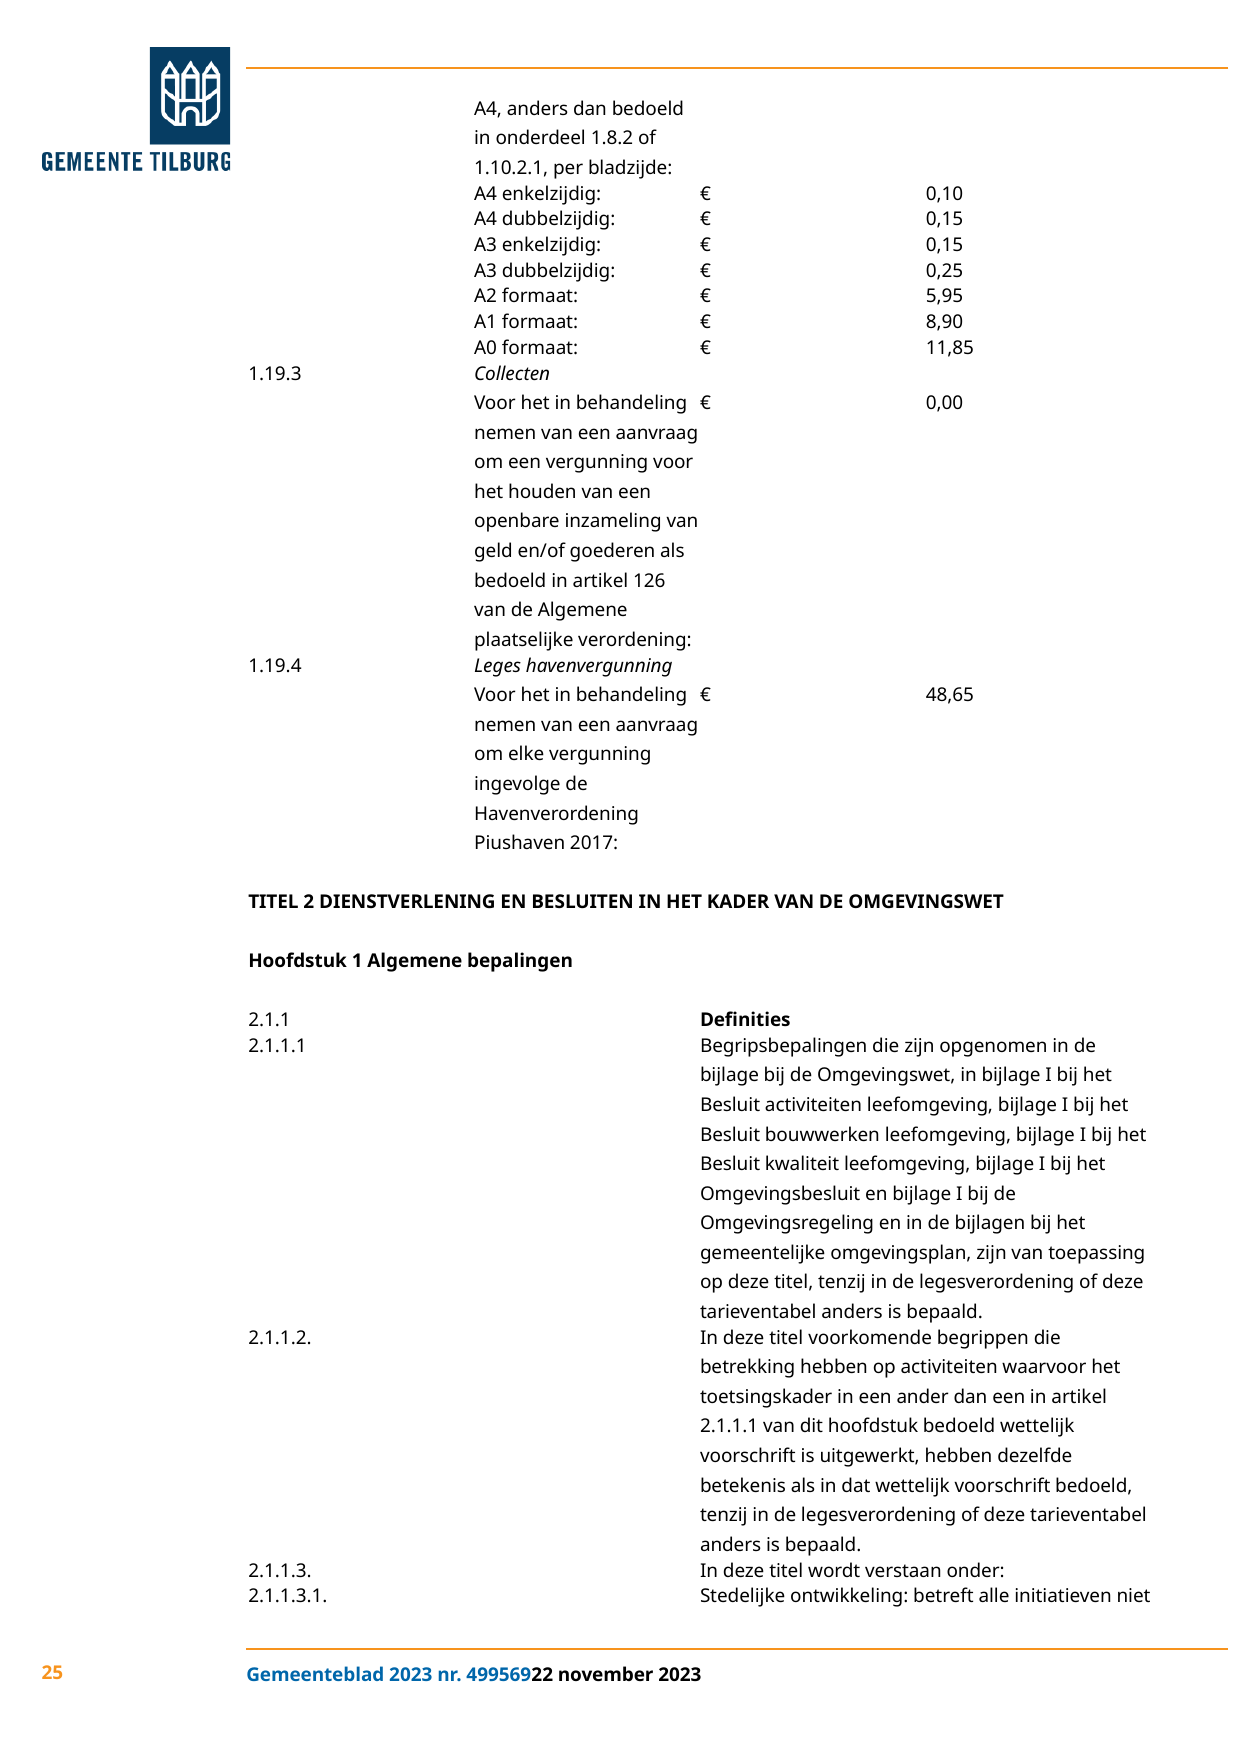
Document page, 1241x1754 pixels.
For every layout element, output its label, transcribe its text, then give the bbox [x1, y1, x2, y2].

table_cell A3 enkelzijdig: [474, 231, 700, 257]
table_cell A0 formaat: [474, 334, 700, 360]
table_cell € [700, 308, 926, 334]
table_cell Collecten Voor het in behandeling nemen van een aanvraag om een vergunning voor het houden van een openbare inzameling van geld en/of goederen als bedoeld in artikel 126 van de Algemene plaatselijke verordening: [474, 360, 700, 652]
table_cell A3 dubbelzijdig: [474, 257, 700, 283]
table_cell [248, 257, 474, 283]
table_cell Fotokopieën Voor het verstrekken van een fotokopie van een getypt, gedrukt of geschreven stuk, van maximaal het formaat A4, anders dan bedoeld in onderdeel 1.8.2 of 1.10.2.1, per bladzijde: [474, 95, 700, 180]
table_cell [248, 95, 474, 180]
table_cell € [700, 257, 926, 283]
table_cell 0,10 [926, 180, 1152, 205]
table_cell Leges havenvergunning Voor het in behandeling nemen van een aanvraag om elke vergunning ingevolge de Havenverordening Piushaven 2017: [474, 652, 700, 855]
table_cell 2.1.1.2. [248, 1324, 700, 1557]
table_cell € [700, 231, 926, 257]
table_cell [248, 205, 474, 231]
table_cell Stedelijke ontwikkeling: betreft alle initiatieven niet [700, 1583, 1152, 1608]
table_cell 11,85 [926, 334, 1152, 360]
table_cell € [700, 360, 926, 652]
table_cell € [700, 283, 926, 308]
table_cell In deze titel wordt verstaan onder: [700, 1557, 1152, 1582]
text Hoofdstuk 1 Algemene bepalingen [248, 947, 1152, 973]
text TITEL 2 DIENSTVERLENING EN BESLUITEN IN HET KADER VAN DE OMGEVINGSWET [248, 888, 1152, 913]
table_cell 1.19.3 [248, 360, 474, 652]
table_cell € [700, 180, 926, 205]
table_cell 5,95 [926, 283, 1152, 308]
table_cell 2.1.1.1 [248, 1032, 700, 1324]
table_cell [926, 95, 1152, 180]
table_cell € [700, 334, 926, 360]
table_cell 2.1.1.3. [248, 1557, 700, 1582]
table_cell 0,25 [926, 257, 1152, 283]
table_cell [248, 231, 474, 257]
table_header 2.1.1 [248, 1006, 700, 1032]
table_cell € [700, 205, 926, 231]
picture [41, 47, 231, 172]
table_cell € [700, 652, 926, 855]
table_cell 0,00 [926, 360, 1152, 652]
table_cell A1 formaat: [474, 308, 700, 334]
table_cell 0,15 [926, 231, 1152, 257]
table_cell A4 dubbelzijdig: [474, 205, 700, 231]
table_cell A4 enkelzijdig: [474, 180, 700, 205]
table_cell [248, 308, 474, 334]
table_cell 0,15 [926, 205, 1152, 231]
table_cell 2.1.1.3.1. [248, 1583, 700, 1608]
table_cell [248, 283, 474, 308]
table_cell Begripsbepalingen die zijn opgenomen in de bijlage bij de Omgevingswet, in bijlage I bij het Besluit activiteiten leefomgeving, bijlage I bij het Besluit bouwwerken leefomgeving, bijlage I bij het Besluit kwaliteit leefomgeving, bijlage I bij het Omgevingsbesluit en bijlage I bij de Omgevingsregeling en in de bijlagen bij het gemeentelijke omgevingsplan, zijn van toepassing op deze titel, tenzij in de legesverordening of deze tarieventabel anders is bepaald. [700, 1032, 1152, 1324]
table_cell A2 formaat: [474, 283, 700, 308]
table_cell [700, 95, 926, 180]
table_header Definities [700, 1006, 1152, 1032]
table_cell 1.19.4 [248, 652, 474, 855]
table_cell [248, 334, 474, 360]
table_cell [248, 180, 474, 205]
table_cell In deze titel voorkomende begrippen die betrekking hebben op activiteiten waarvoor het toetsingskader in een ander dan een in artikel 2.1.1.1 van dit hoofdstuk bedoeld wettelijk voorschrift is uitgewerkt, hebben dezelfde betekenis als in dat wettelijk voorschrift bedoeld, tenzij in de legesverordening of deze tarieventabel anders is bepaald. [700, 1324, 1152, 1557]
table_cell 8,90 [926, 308, 1152, 334]
table_cell 48,65 [926, 652, 1152, 855]
